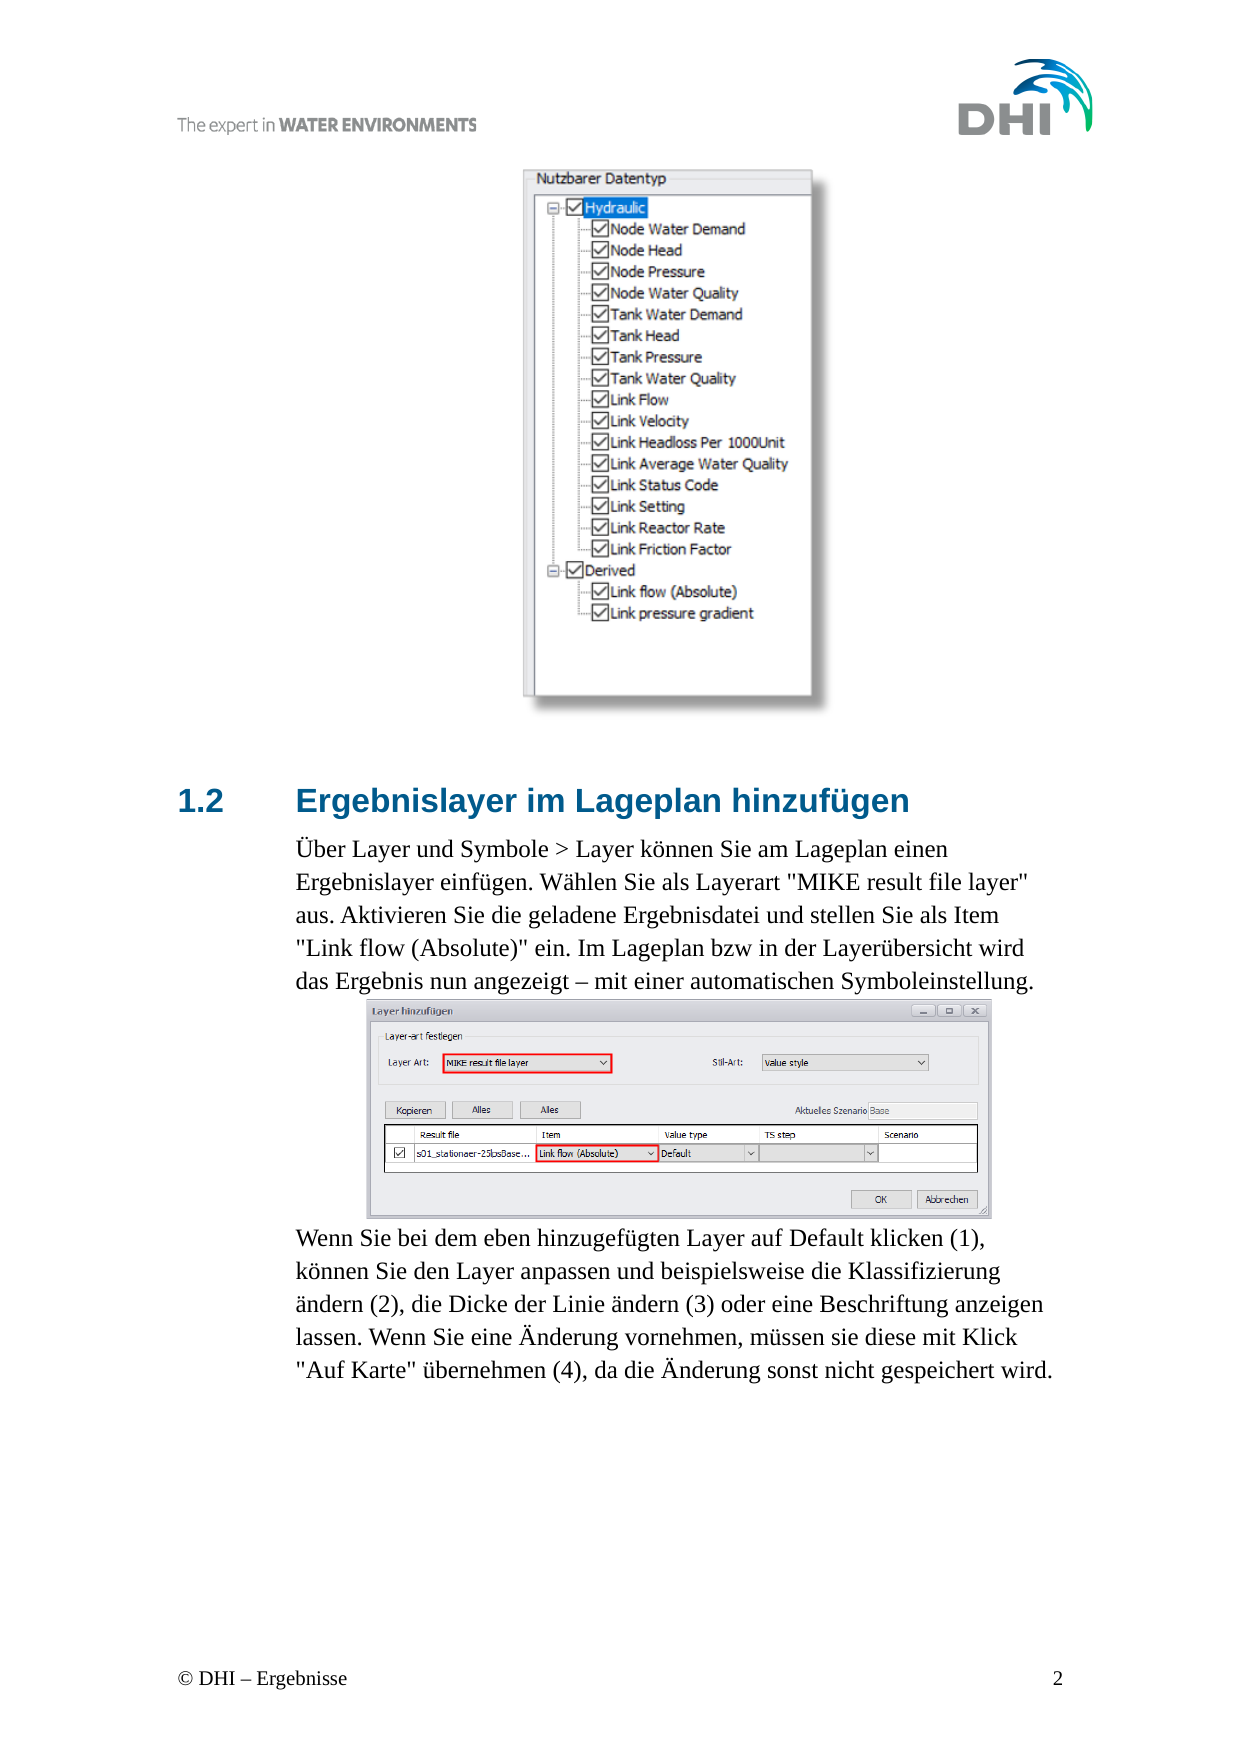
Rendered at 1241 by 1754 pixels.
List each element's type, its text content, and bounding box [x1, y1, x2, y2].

picture [366, 999, 992, 1219]
picture [958, 59, 1093, 135]
picture [177, 117, 477, 135]
text Über Layer und Symbole > Layer können Sie am Lageplan einen Ergebnislayer einfügen. Wählen Sie als Layerart "MIKE result file layer" aus. Aktivieren Sie die geladene Ergebnisdatei und stellen Sie als Item "Link flow (Absolute)" ein. Im Lageplan bzw in der Layerübersicht wird das Ergebnis nun angezeigt – mit einer automatischen Symboleinstellung. [295, 834, 1063, 995]
picture [522, 169, 836, 720]
subtitle Ergebnislayer im Lageplan hinzufügen [177, 781, 1063, 819]
text Wenn Sie bei dem eben hinzugefügten Layer auf Default klicken (1), können Sie den Layer anpassen und beispielsweise die Klassifizierung ändern (2), die Dicke der Linie ändern (3) oder eine Beschriftung anzeigen lassen. Wenn Sie eine Änderung vornehmen, müssen sie diese mit Klick "Auf Karte" übernehmen (4), da die Änderung sonst nicht gespeichert wird. [295, 1203, 1063, 1384]
